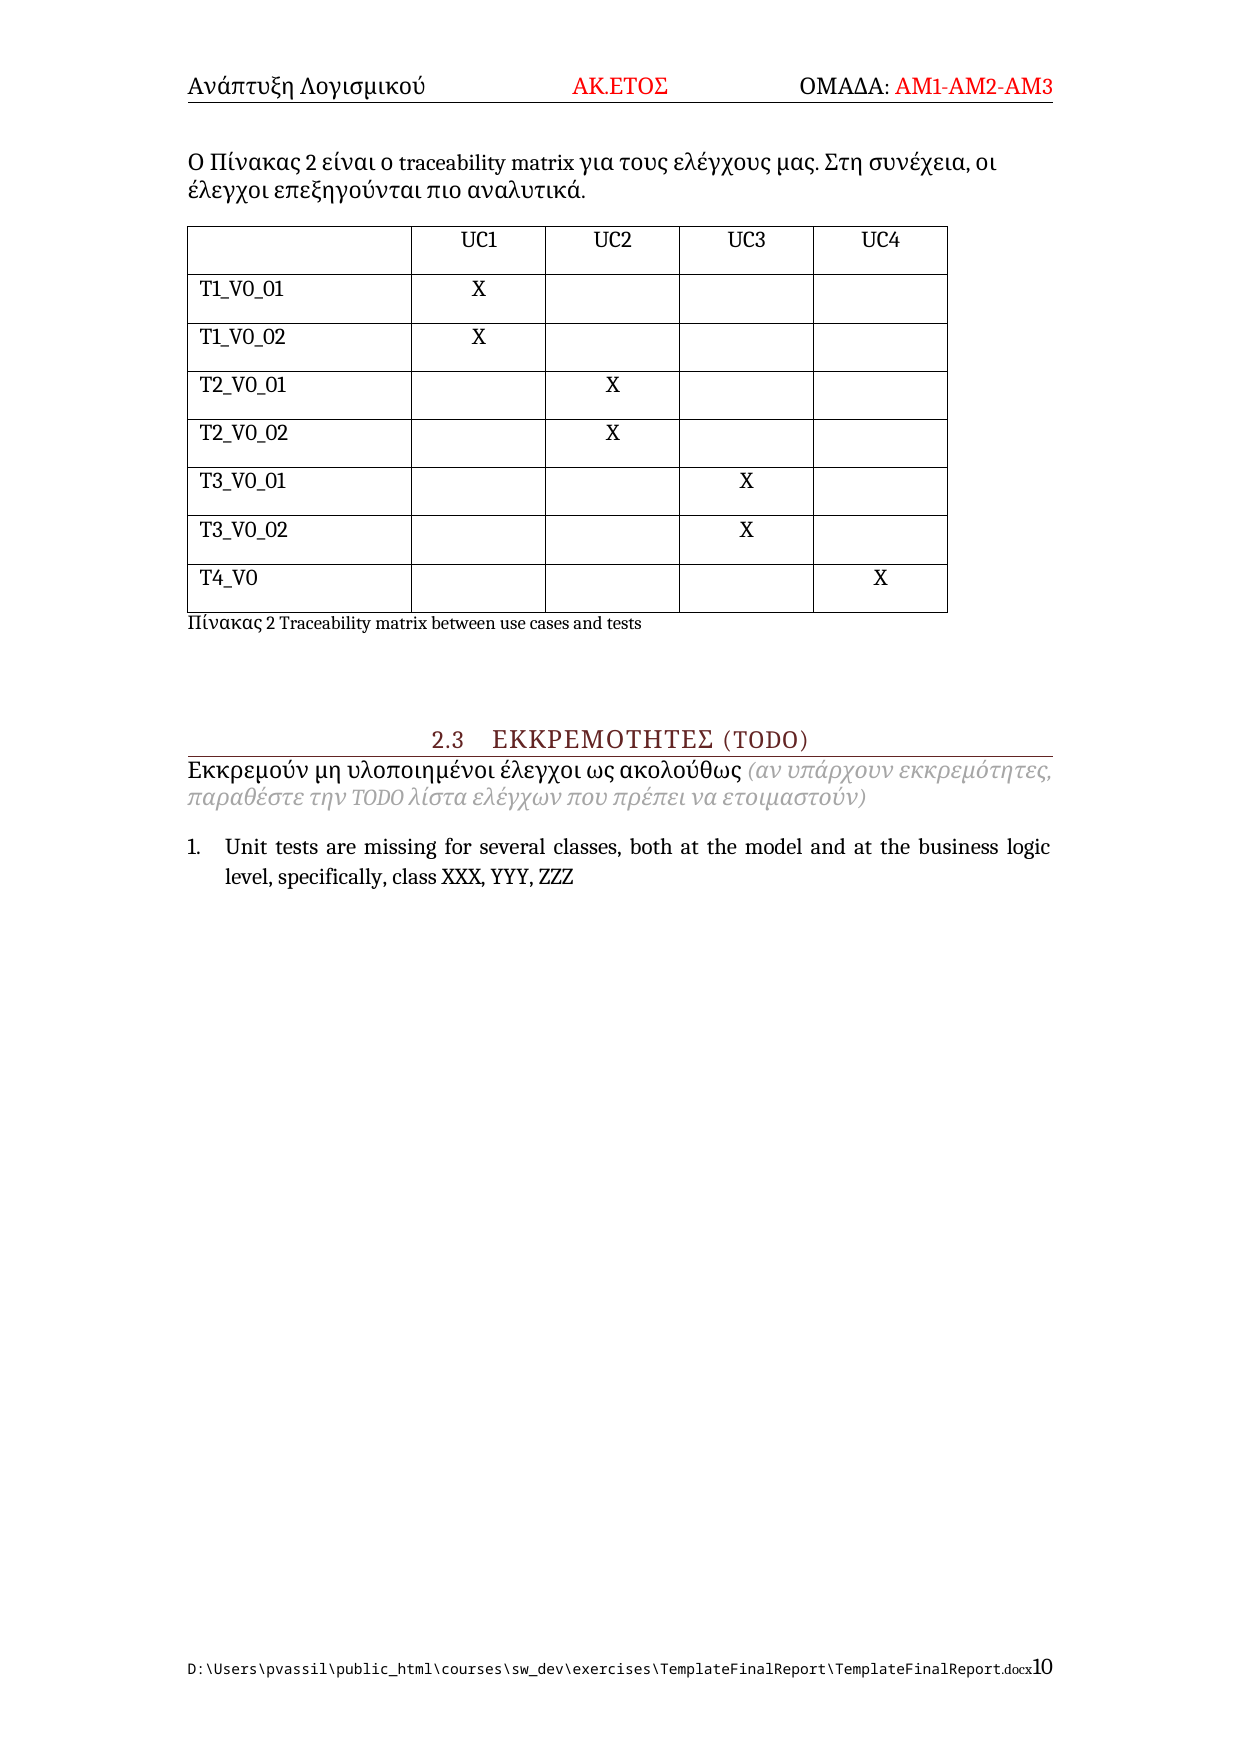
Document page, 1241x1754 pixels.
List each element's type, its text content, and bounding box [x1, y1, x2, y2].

table_cell T1_V0_01 [188, 275, 411, 322]
table_cell T2_V0_01 [188, 372, 411, 419]
table_header [188, 227, 411, 274]
table_header UC4 [814, 227, 947, 274]
table_cell X [814, 565, 947, 612]
table_cell [546, 324, 679, 371]
table_cell [546, 275, 679, 322]
text Πίνακας 2 Traceability matrix between use cases and tests [187, 613, 1053, 634]
table_cell [680, 275, 813, 322]
table_cell [814, 468, 947, 515]
table_cell X [412, 275, 545, 322]
table_cell T4_V0 [188, 565, 411, 612]
table_cell T3_V0_01 [188, 468, 411, 515]
table_cell [412, 420, 545, 467]
table_cell [814, 420, 947, 467]
table_cell [412, 372, 545, 419]
table_cell [814, 372, 947, 419]
table_cell [814, 324, 947, 371]
table_cell [546, 516, 679, 564]
table_cell T2_V0_02 [188, 420, 411, 467]
table_cell X [680, 468, 813, 515]
table_header UC3 [680, 227, 813, 274]
table_cell [680, 565, 813, 612]
text Εκκρεμούν μη υλοποιημένοι έλεγχοι ως ακολούθως (αν υπάρχουν εκκρεμότητες, παραθέστε την TODO λίστα ελέγχων που πρέπει να ετοιμαστούν) [187, 757, 1053, 811]
table_cell X [412, 324, 545, 371]
table_cell X [680, 516, 813, 564]
table_cell [412, 516, 545, 564]
table_cell [814, 516, 947, 564]
text Ο Πίνακας 2 είναι ο traceability matrix για τους ελέγχους μας. Στη συνέχεια, οι έλεγχοι επεξηγούνται πιο αναλυτικά. [187, 150, 1053, 204]
table_cell [412, 468, 545, 515]
table_cell [814, 275, 947, 322]
subtitle ΕΚΚΡΕΜΟΤΗΤΕΣ (ToDo) [187, 726, 1053, 757]
table_header UC2 [546, 227, 679, 274]
table_header UC1 [412, 227, 545, 274]
list Unit tests are missing for several classes, both at the model and at the business logic level, specifically, class XXX, YYY, ZZZ [187, 833, 1053, 890]
table_cell X [546, 372, 679, 419]
table_cell X [546, 420, 679, 467]
table_cell [412, 565, 545, 612]
table_cell [680, 372, 813, 419]
table_cell T1_V0_02 [188, 324, 411, 371]
table_cell T3_V0_02 [188, 516, 411, 564]
table_cell [546, 565, 679, 612]
table_cell [546, 468, 679, 515]
table_cell [680, 420, 813, 467]
table_cell [680, 324, 813, 371]
